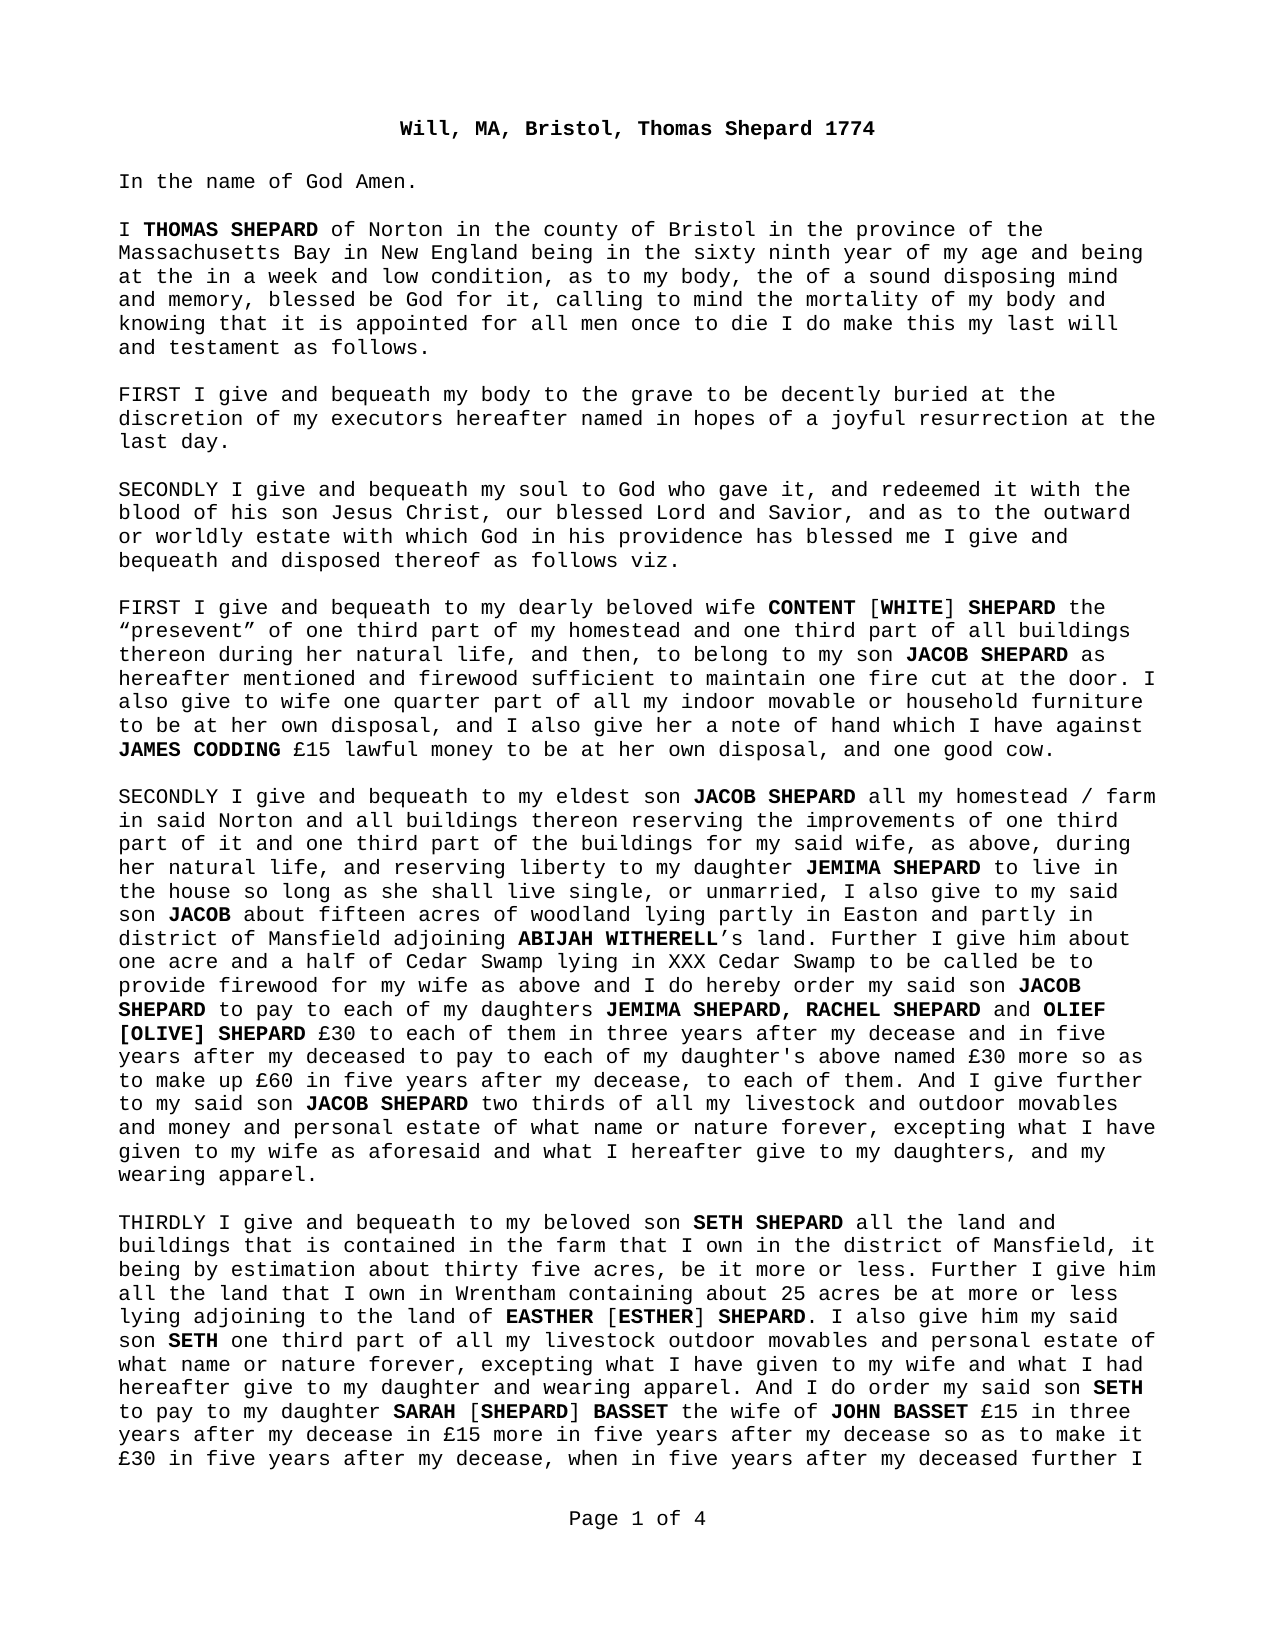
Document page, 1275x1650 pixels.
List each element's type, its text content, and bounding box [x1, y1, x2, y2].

text Secondly I give and bequeath my soul to God who gave it, and redeemed it with the blood of his son Jesus Christ, our blessed Lord and Savior, and as to the outward or worldly estate with which God in his providence has blessed me I give and bequeath and disposed thereof as follows viz. [118, 479, 1157, 573]
text In the name of God Amen. [118, 171, 1157, 195]
text First I give and bequeath to my dearly beloved wife Content [WHITE] SHEPARD the “presevent” of one third part of my homestead and one third part of all buildings thereon during her natural life, and then, to belong to my son Jacob Shepard as hereafter mentioned and firewood sufficient to maintain one fire cut at the door. I also give to wife one quarter part of all my indoor movable or household furniture to be at her own disposal, and I also give her a note of hand which I have against James Codding £15 lawful money to be at her own disposal, and one good cow. [118, 597, 1157, 762]
text I Thomas Shepard of Norton in the county of Bristol in the province of the Massachusetts Bay in New England being in the sixty ninth year of my age and being at the in a week and low condition, as to my body, the of a sound disposing mind and memory, blessed be God for it, calling to mind the mortality of my body and knowing that it is appointed for all men once to die I do make this my last will and testament as follows. [118, 218, 1157, 360]
text THIRDLY I give and bequeath to my beloved son Seth Shepard all the land and buildings that is contained in the farm that I own in the district of Mansfield, it being by estimation about thirty five acres, be it more or less. Further I give him all the land that I own in Wrentham containing about 25 acres be at more or less lying adjoining to the land of Easther [Esther] Shepard. I also give him my said son Seth one third part of all my livestock outdoor movables and personal estate of what name or nature forever, excepting what I have given to my wife and what I had hereafter give to my daughter and wearing apparel. And I do order my said son SETH to pay to my daughter Sarah [Shepard] Basset the wife of John Basset £15 in three years after my decease in £15 more in five years after my decease so as to make it £30 in five years after my decease, when in five years after my deceased further I [118, 1212, 1157, 1472]
text First I give and bequeath my body to the grave to be decently buried at the discretion of my executors hereafter named in hopes of a joyful resurrection at the last day. [118, 384, 1157, 455]
text Secondly I give and bequeath to my eldest son Jacob Shepard all my homestead / farm in said Norton and all buildings thereon reserving the improvements of one third part of it and one third part of the buildings for my said wife, as above, during her natural life, and reserving liberty to my daughter Jemima Shepard to live in the house so long as she shall live single, or unmarried, I also give to my said son Jacob about fifteen acres of woodland lying partly in Easton and partly in district of Mansfield adjoining Abijah Witherell’s land. Further I give him about one acre and a half of Cedar Swamp lying in XXX Cedar Swamp to be called be to provide firewood for my wife as above and I do hereby order my said son Jacob Shepard to pay to each of my daughters Jemima SHEPARD, Rachel Shepard and OLIEF [Olive] Shepard £30 to each of them in three years after my decease and in five years after my deceased to pay to each of my daughter's above named £30 more so as to make up £60 in five years after my decease, to each of them. And I give further to my said son Jacob Shepard two thirds of all my livestock and outdoor movables and money and personal estate of what name or nature forever, excepting what I have given to my wife as aforesaid and what I hereafter give to my daughters, and my wearing apparel. [118, 786, 1157, 1188]
